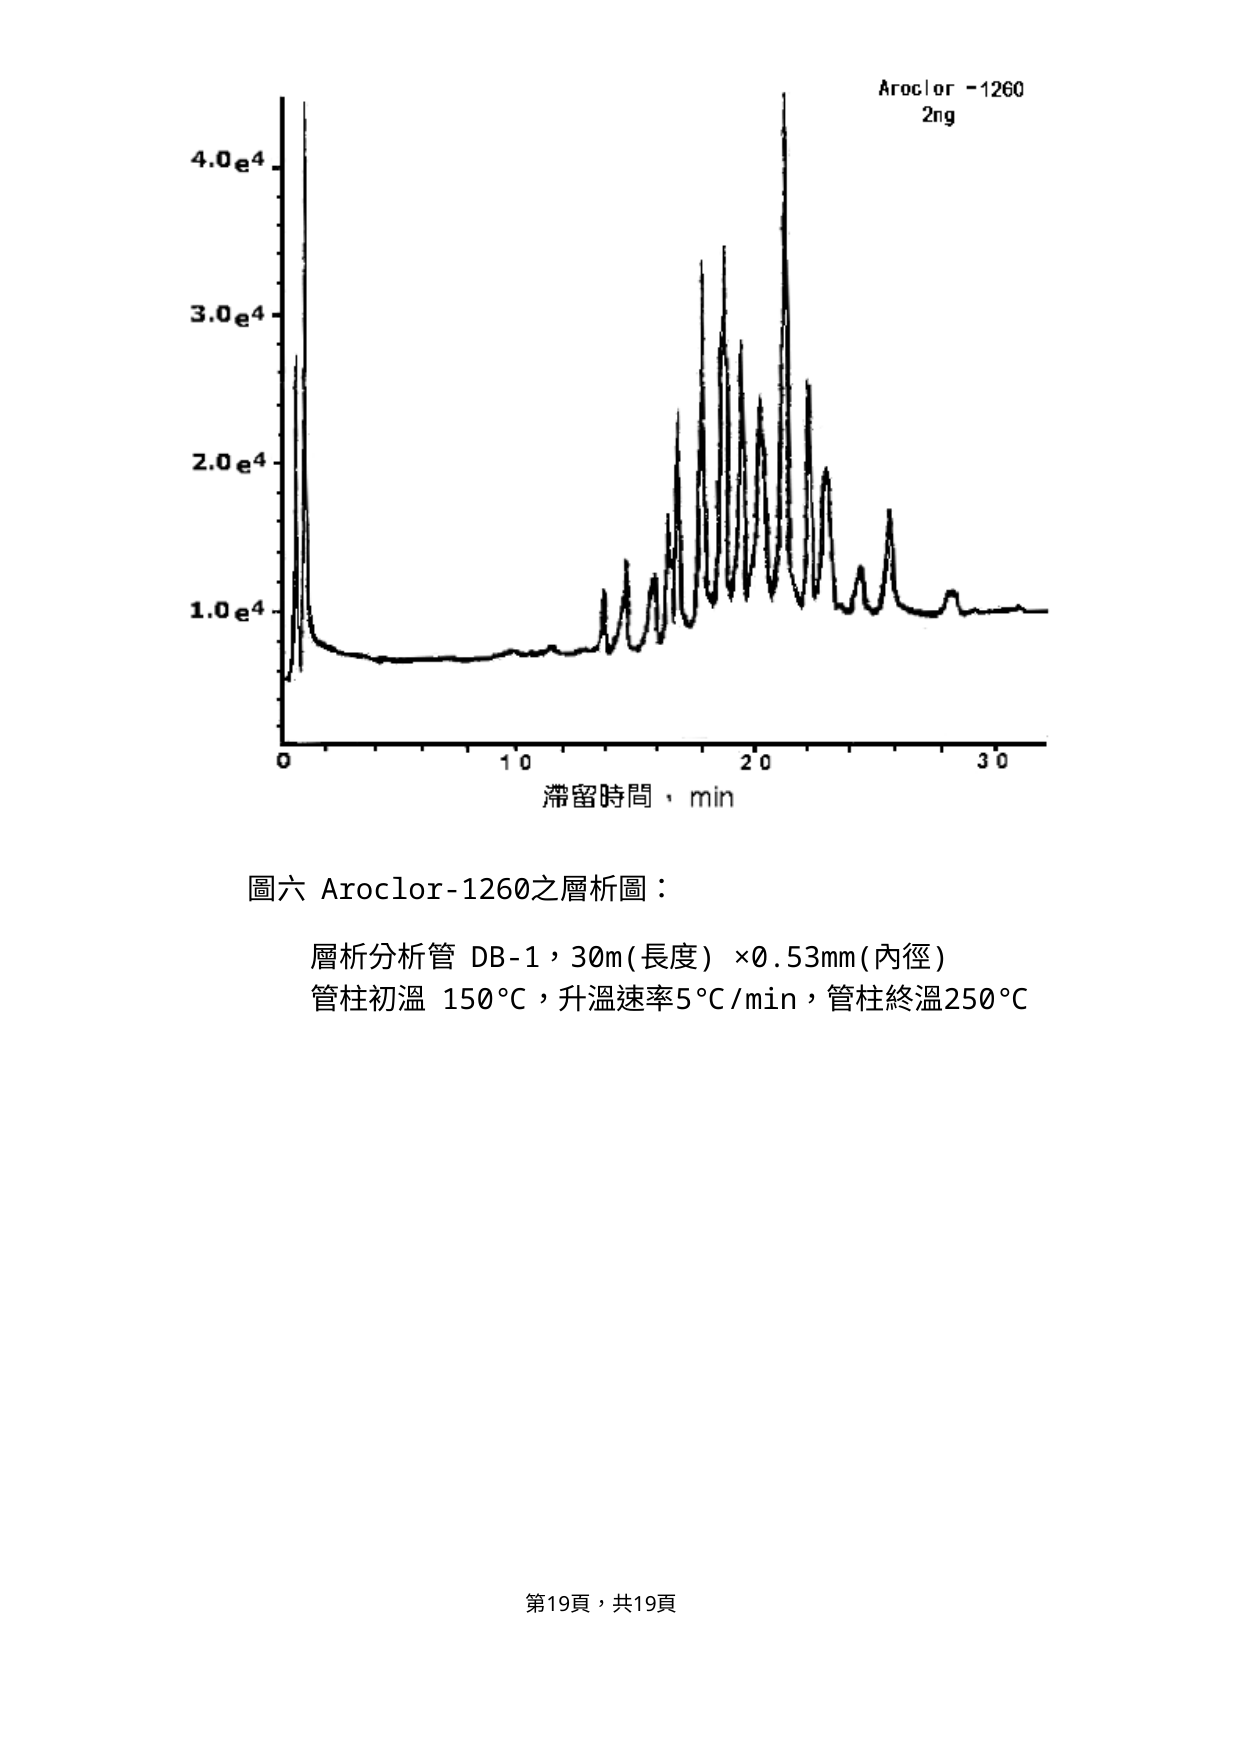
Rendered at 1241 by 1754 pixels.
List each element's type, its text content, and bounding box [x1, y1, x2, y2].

text 圖六 Aroclor-1260之層析圖： [248, 866, 1092, 908]
picture [177, 59, 1064, 825]
list 層析分析管 DB-1，30m(長度) ×0.53mm(內徑) 管柱初溫 150℃，升溫速率5℃/min，管柱終溫250℃ [310, 933, 1092, 1018]
